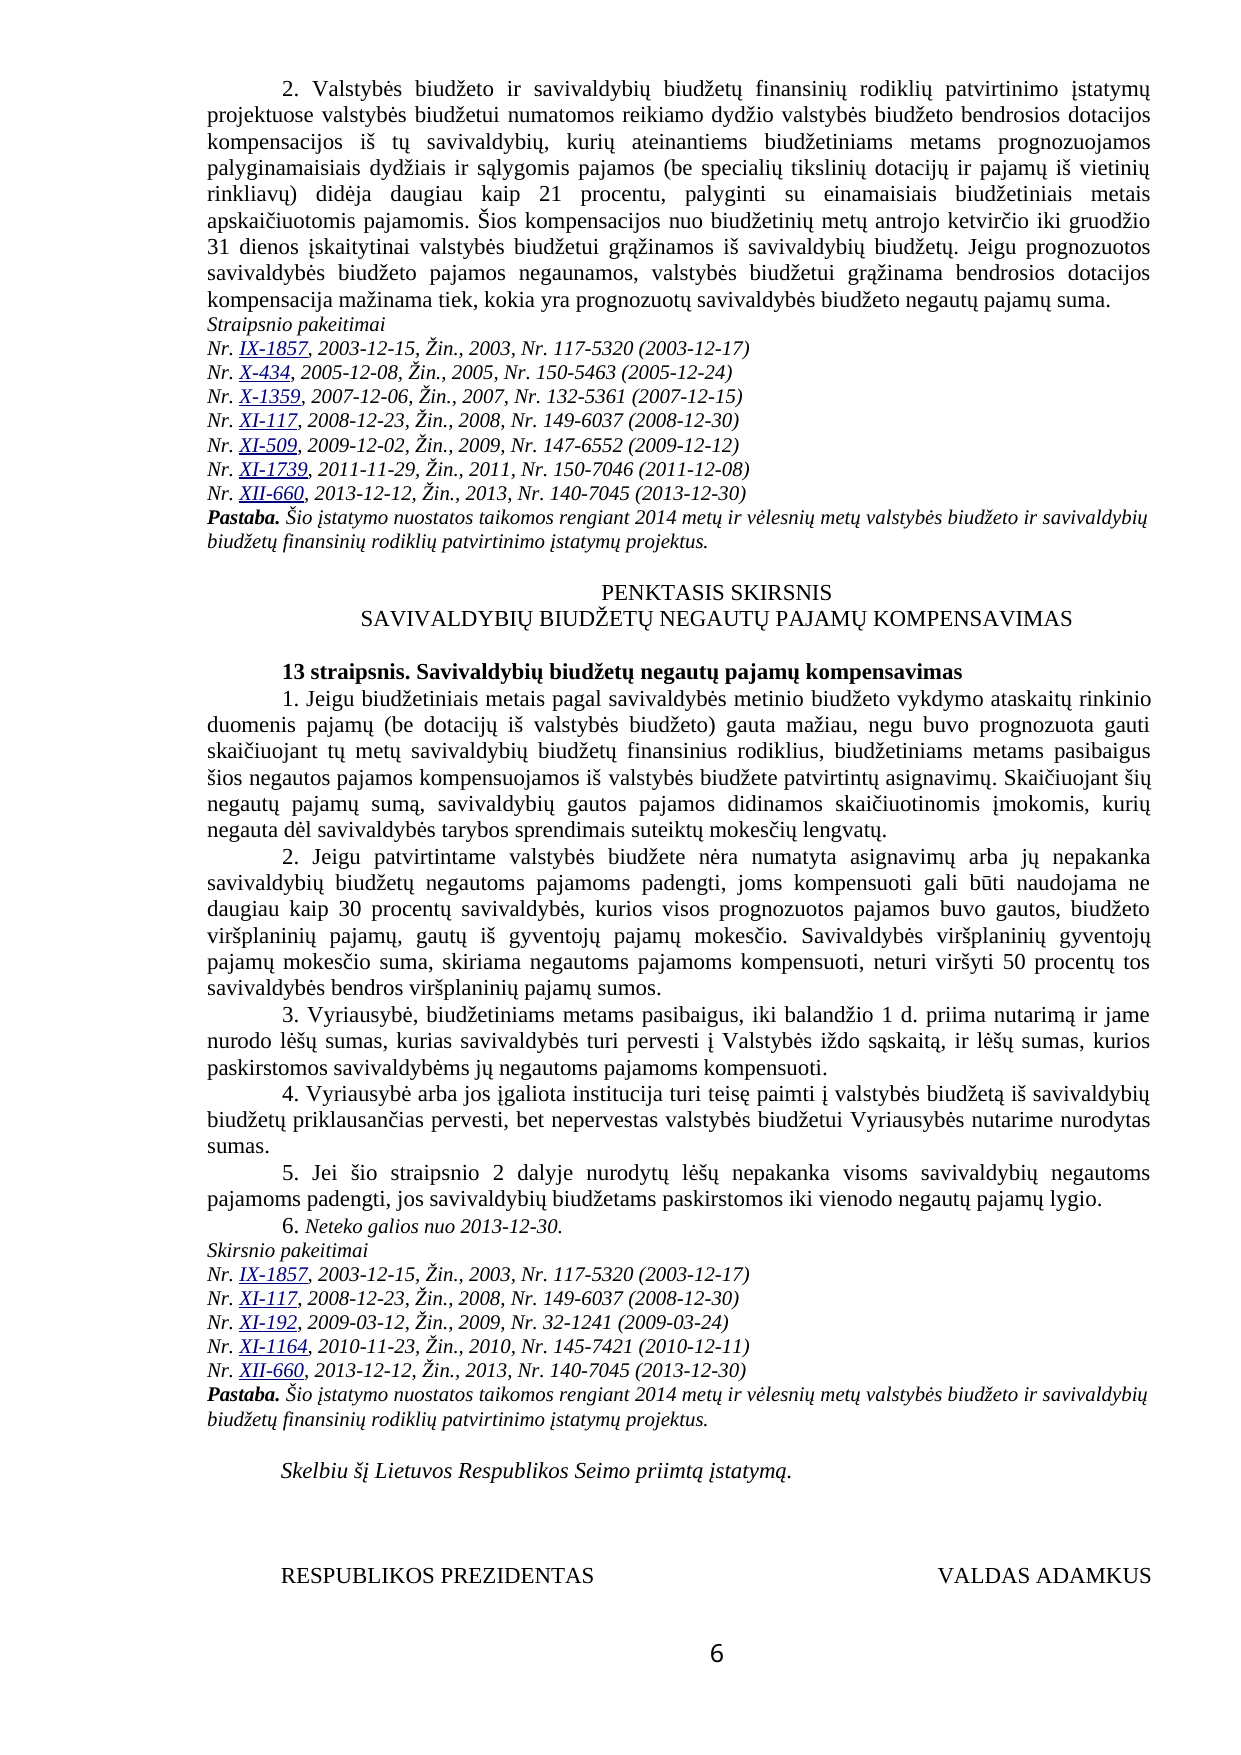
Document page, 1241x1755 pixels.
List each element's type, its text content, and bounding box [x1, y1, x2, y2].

text Nr. XI-1164, 2010-11-23, Žin., 2010, Nr. 145-7421 (2010-12-11) [207, 1334, 1152, 1358]
text 6. Neteko galios nuo 2013-12-30. [207, 1212, 1152, 1238]
text 1. Jeigu biudžetiniais metais pagal savivaldybės metinio biudžeto vykdymo ataskaitų rinkinio duomenis pajamų (be dotacijų iš valstybės biudžeto) gauta mažiau, negu buvo prognozuota gauti skaičiuojant tų metų savivaldybių biudžetų finansinius rodiklius, biudžetiniams metams pasibaigus šios negautos pajamos kompensuojamos iš valstybės biudžete patvirtintų asignavimų. Skaičiuojant šių negautų pajamų sumą, savivaldybių gautos pajamos didinamos skaičiuotinomis įmokomis, kurių negauta dėl savivaldybės tarybos sprendimais suteiktų mokesčių lengvatų. [207, 684, 1152, 843]
text Nr. XI-509, 2009-12-02, Žin., 2009, Nr. 147-6552 (2009-12-12) [207, 432, 1152, 457]
text 5. Jei šio straipsnio 2 dalyje nurodytų lėšų nepakanka visoms savivaldybių negautoms pajamoms padengti, jos savivaldybių biudžetams paskirstomos iki vienodo negautų pajamų lygio. [207, 1159, 1152, 1212]
text Nr. XII-660, 2013-12-12, Žin., 2013, Nr. 140-7045 (2013-12-30) [207, 1358, 1152, 1382]
text Nr. X-434, 2005-12-08, Žin., 2005, Nr. 150-5463 (2005-12-24) [207, 360, 1152, 384]
text Nr. IX-1857, 2003-12-15, Žin., 2003, Nr. 117-5320 (2003-12-17) [207, 336, 1152, 360]
text 2. Jeigu patvirtintame valstybės biudžete nėra numatyta asignavimų arba jų nepakanka savivaldybių biudžetų negautoms pajamoms padengti, joms kompensuoti gali būti naudojama ne daugiau kaip 30 procentų savivaldybės, kurios visos prognozuotos pajamos buvo gautos, biudžeto viršplaninių pajamų, gautų iš gyventojų pajamų mokesčio. Savivaldybės viršplaninių gyventojų pajamų mokesčio suma, skiriama negautoms pajamoms kompensuoti, neturi viršyti 50 procentų tos savivaldybės bendros viršplaninių pajamų sumos. [207, 843, 1152, 1001]
text Nr. XI-117, 2008-12-23, Žin., 2008, Nr. 149-6037 (2008-12-30) [207, 1286, 1152, 1310]
text Nr. XI-117, 2008-12-23, Žin., 2008, Nr. 149-6037 (2008-12-30) [207, 408, 1152, 432]
text Straipsnio pakeitimai [207, 312, 1152, 336]
text Nr. XI-1739, 2011-11-29, Žin., 2011, Nr. 150-7046 (2011-12-08) [207, 457, 1152, 481]
text Nr. XII-660, 2013-12-12, Žin., 2013, Nr. 140-7045 (2013-12-30) [207, 481, 1152, 505]
text Pastaba. Šio įstatymo nuostatos taikomos rengiant 2014 metų ir vėlesnių metų valstybės biudžeto ir savivaldybių biudžetų finansinių rodiklių patvirtinimo įstatymų projektus. [207, 505, 1152, 553]
text Nr. IX-1857, 2003-12-15, Žin., 2003, Nr. 117-5320 (2003-12-17) [207, 1262, 1152, 1286]
text 13 straipsnis. Savivaldybių biudžetų negautų pajamų kompensavimas [207, 658, 1152, 684]
text Nr. XI-192, 2009-03-12, Žin., 2009, Nr. 32-1241 (2009-03-24) [207, 1310, 1152, 1334]
text 4. Vyriausybė arba jos įgaliota institucija turi teisę paimti į valstybės biudžetą iš savivaldybių biudžetų priklausančias pervesti, bet nepervestas valstybės biudžetui Vyriausybės nutarime nurodytas sumas. [207, 1080, 1152, 1159]
text Skirsnio pakeitimai [207, 1238, 1152, 1262]
text Nr. X-1359, 2007-12-06, Žin., 2007, Nr. 132-5361 (2007-12-15) [207, 384, 1152, 408]
text Pastaba. Šio įstatymo nuostatos taikomos rengiant 2014 metų ir vėlesnių metų valstybės biudžeto ir savivaldybių biudžetų finansinių rodiklių patvirtinimo įstatymų projektus. [207, 1382, 1152, 1431]
text RESPUBLIKOS PREZIDENTAS VALDAS ADAMKUS [207, 1562, 1152, 1589]
text SAVIVALDYBIŲ BIUDŽETŲ NEGAUTŲ PAJAMŲ KOMPENSAVIMAS [207, 606, 1152, 632]
text Skelbiu šį Lietuvos Respublikos Seimo priimtą įstatymą. [207, 1457, 1152, 1483]
text PENKTASIS SKIRSNIS [207, 579, 1152, 606]
text 2. Valstybės biudžeto ir savivaldybių biudžetų finansinių rodiklių patvirtinimo įstatymų projektuose valstybės biudžetui numatomos reikiamo dydžio valstybės biudžeto bendrosios dotacijos kompensacijos iš tų savivaldybių, kurių ateinantiems biudžetiniams metams prognozuojamos palyginamaisiais dydžiais ir sąlygomis pajamos (be specialių tikslinių dotacijų ir pajamų iš vietinių rinkliavų) didėja daugiau kaip 21 procentu, palyginti su einamaisiais biudžetiniais metais apskaičiuotomis pajamomis. Šios kompensacijos nuo biudžetinių metų antrojo ketvirčio iki gruodžio 31 dienos įskaitytinai valstybės biudžetui grąžinamos iš savivaldybių biudžetų. Jeigu prognozuotos savivaldybės biudžeto pajamos negaunamos, valstybės biudžetui grąžinama bendrosios dotacijos kompensacija mažinama tiek, kokia yra prognozuotų savivaldybės biudžeto negautų pajamų suma. [207, 75, 1152, 312]
text 3. Vyriausybė, biudžetiniams metams pasibaigus, iki balandžio 1 d. priima nutarimą ir jame nurodo lėšų sumas, kurias savivaldybės turi pervesti į Valstybės iždo sąskaitą, ir lėšų sumas, kurios paskirstomos savivaldybėms jų negautoms pajamoms kompensuoti. [207, 1001, 1152, 1080]
